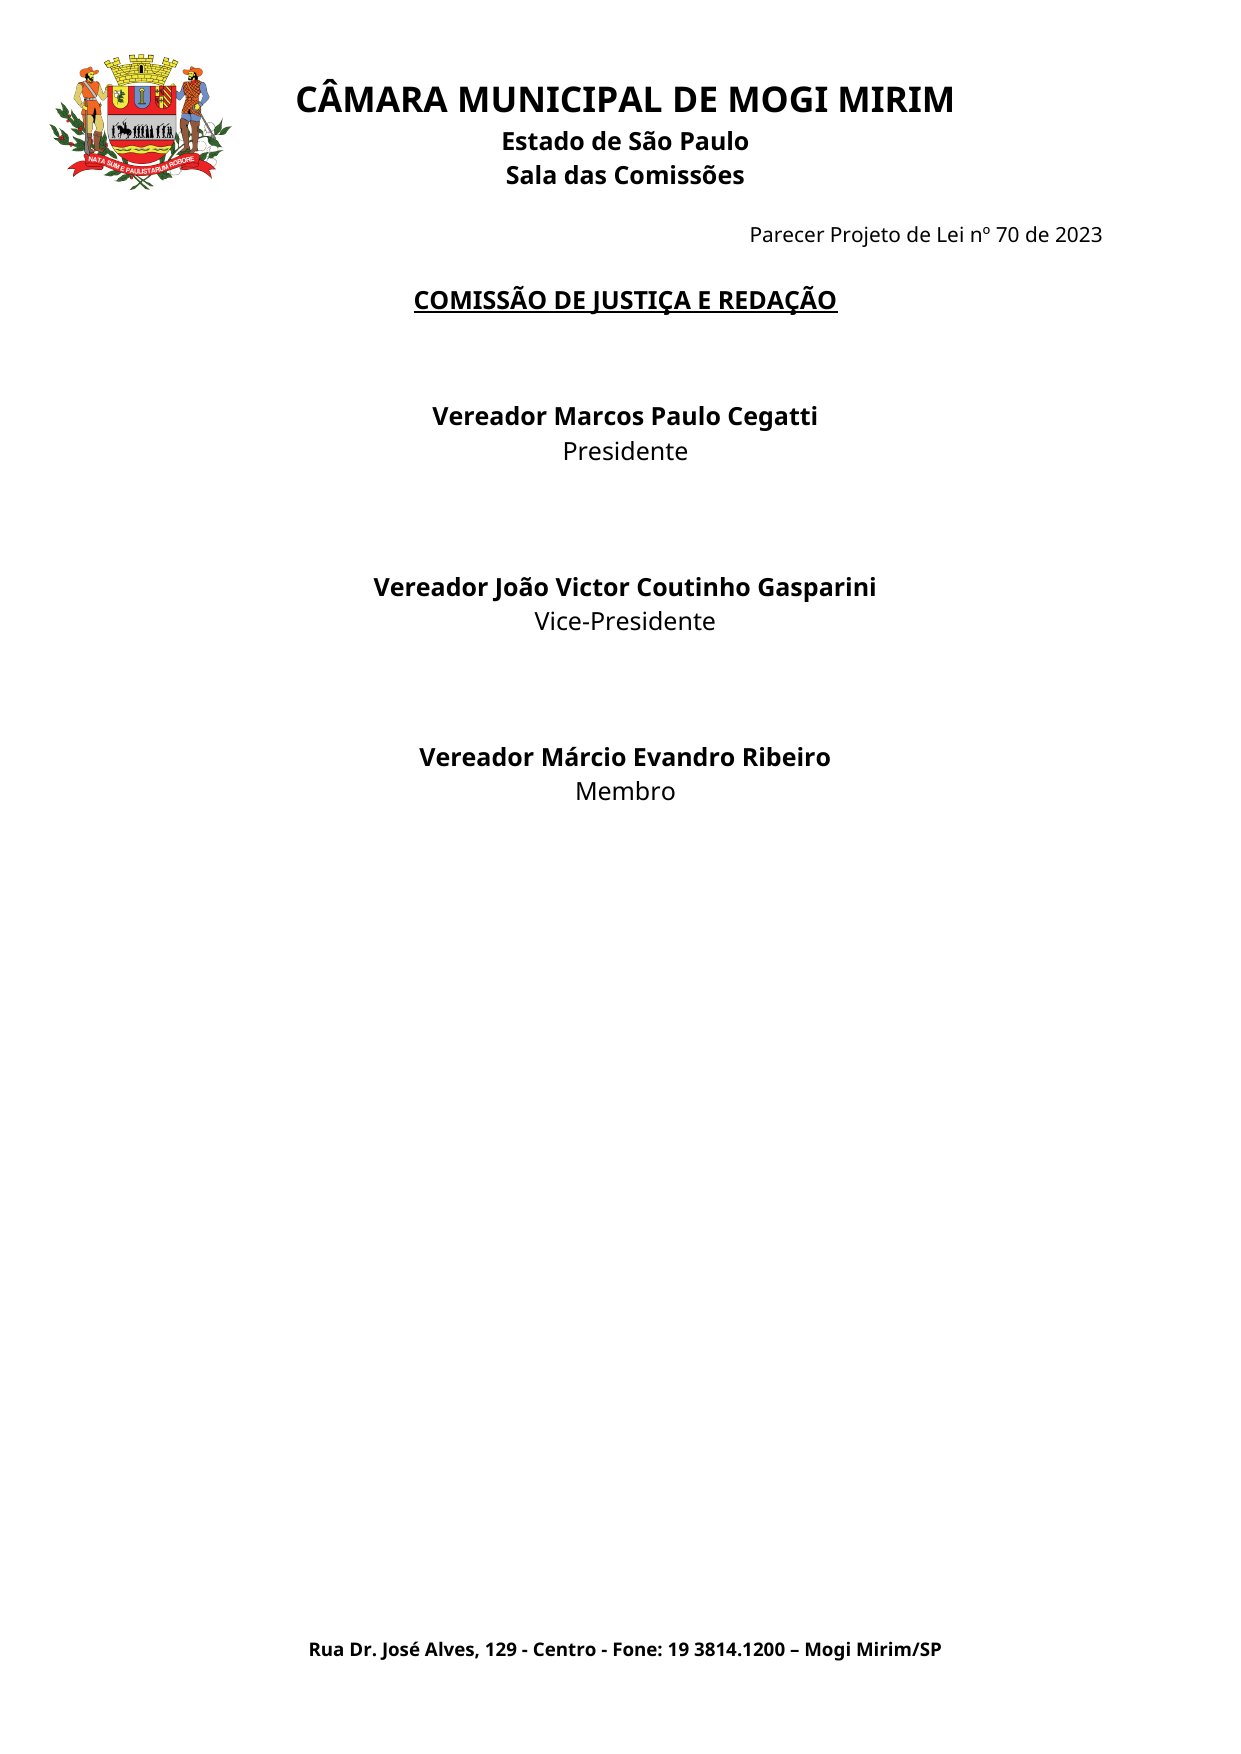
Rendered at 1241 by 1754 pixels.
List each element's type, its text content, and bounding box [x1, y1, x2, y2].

text Vice-Presidente [148, 603, 1103, 637]
text Membro [148, 774, 1103, 808]
text Vereador João Victor Coutinho Gasparini [148, 569, 1103, 603]
text COMISSÃO DE JUSTIÇA E REDAÇÃO [148, 282, 1103, 316]
text Vereador Márcio Evandro Ribeiro [148, 740, 1103, 774]
text Vereador Marcos Paulo Cegatti [148, 399, 1103, 433]
text Presidente [148, 433, 1103, 467]
picture [26, 42, 253, 202]
